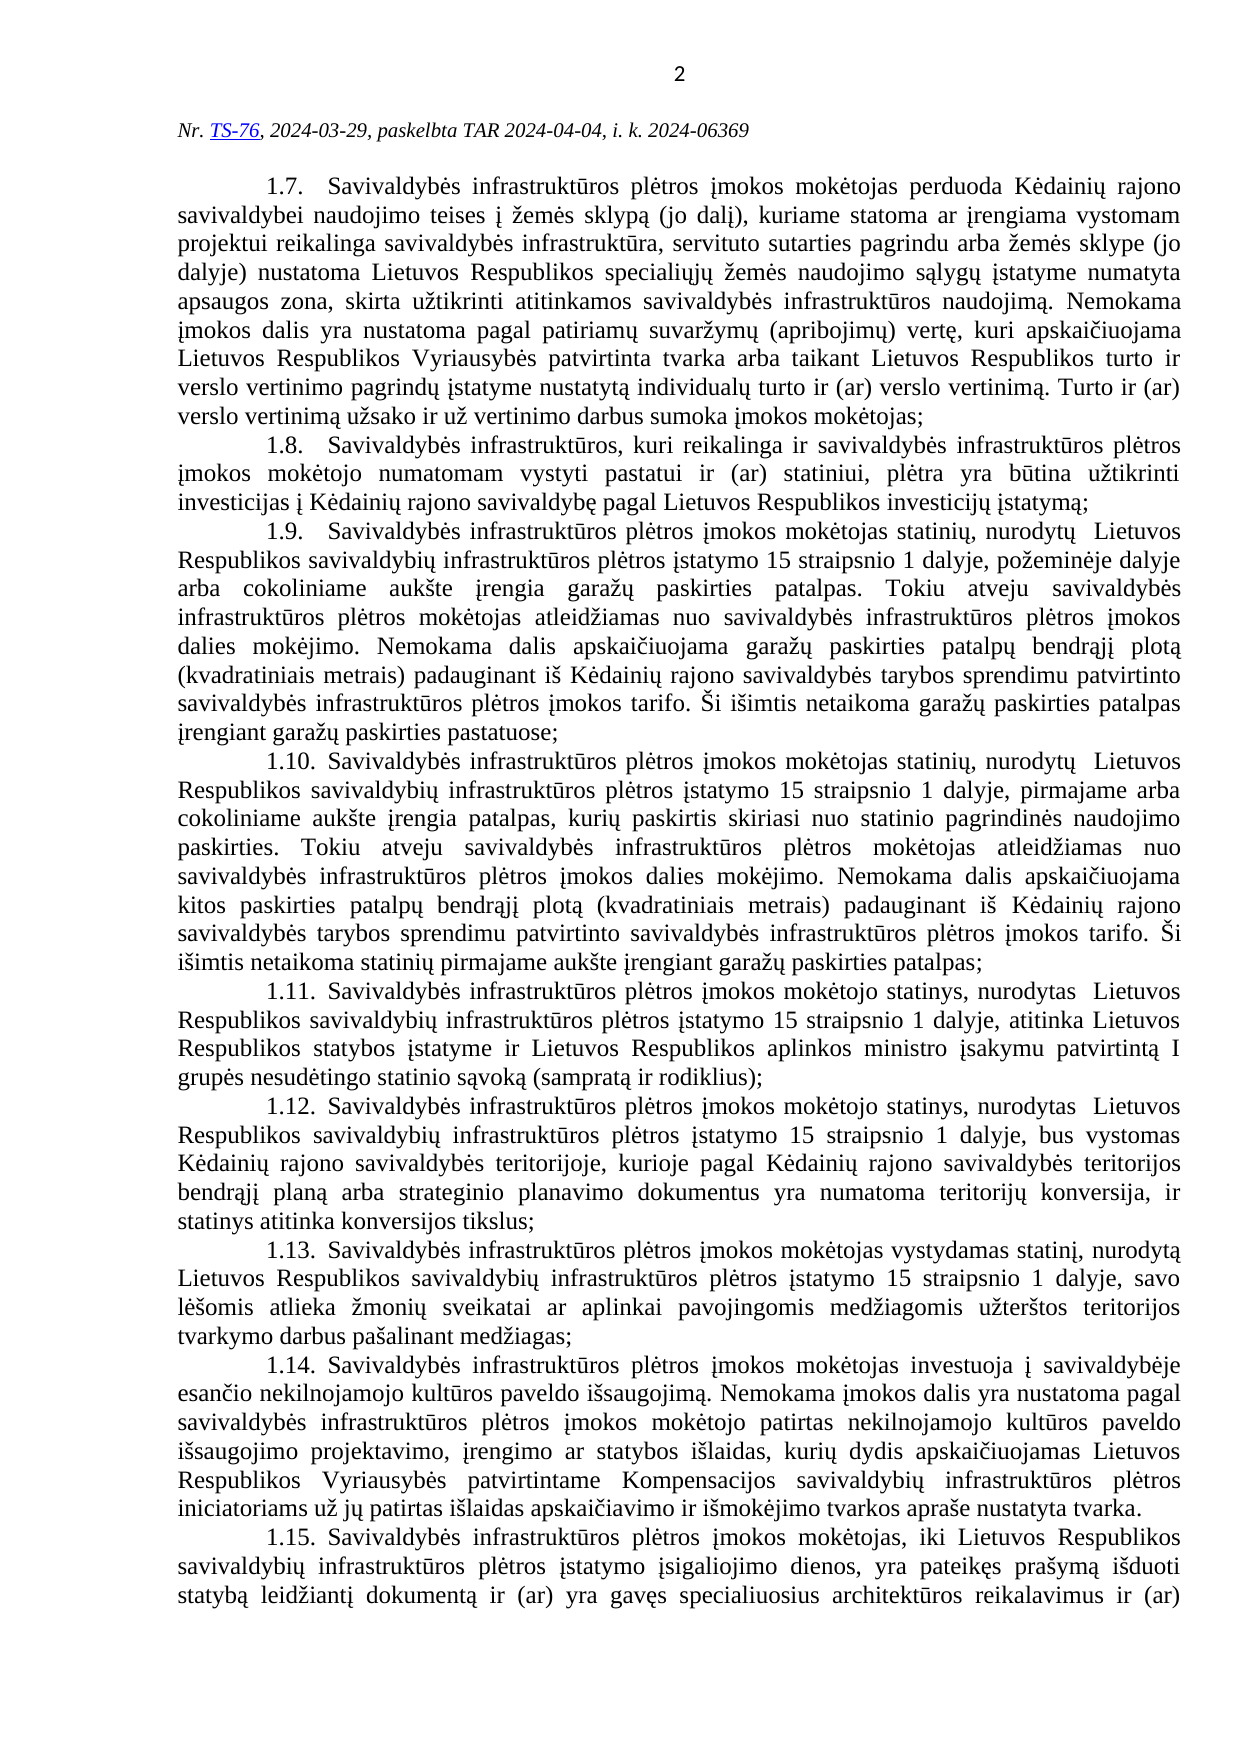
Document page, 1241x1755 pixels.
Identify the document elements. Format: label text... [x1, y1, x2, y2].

text 1.14. Savivaldybės infrastruktūros plėtros įmokos mokėtojas investuoja į savivaldybėje esančio nekilnojamojo kultūros paveldo išsaugojimą. Nemokama įmokos dalis yra nustatoma pagal savivaldybės infrastruktūros plėtros įmokos mokėtojo patirtas nekilnojamojo kultūros paveldo išsaugojimo projektavimo, įrengimo ar statybos išlaidas, kurių dydis apskaičiuojamas Lietuvos Respublikos Vyriausybės patvirtintame Kompensacijos savivaldybių infrastruktūros plėtros iniciatoriams už jų patirtas išlaidas apskaičiavimo ir išmokėjimo tvarkos apraše nustatyta tvarka. [177, 1350, 1181, 1522]
text 1.7. Savivaldybės infrastruktūros plėtros įmokos mokėtojas perduoda Kėdainių rajono savivaldybei naudojimo teises į žemės sklypą (jo dalį), kuriame statoma ar įrengiama vystomam projektui reikalinga savivaldybės infrastruktūra, servituto sutarties pagrindu arba žemės sklype (jo dalyje) nustatoma Lietuvos Respublikos specialiųjų žemės naudojimo sąlygų įstatyme numatyta apsaugos zona, skirta užtikrinti atitinkamos savivaldybės infrastruktūros naudojimą. Nemokama įmokos dalis yra nustatoma pagal patiriamų suvaržymų (apribojimų) vertę, kuri apskaičiuojama Lietuvos Respublikos Vyriausybės patvirtinta tvarka arba taikant Lietuvos Respublikos turto ir verslo vertinimo pagrindų įstatyme nustatytą individualų turto ir (ar) verslo vertinimą. Turto ir (ar) verslo vertinimą užsako ir už vertinimo darbus sumoka įmokos mokėtojas; [177, 171, 1181, 430]
text 1.8. Savivaldybės infrastruktūros, kuri reikalinga ir savivaldybės infrastruktūros plėtros įmokos mokėtojo numatomam vystyti pastatui ir (ar) statiniui, plėtra yra būtina užtikrinti investicijas į Kėdainių rajono savivaldybę pagal Lietuvos Respublikos investicijų įstatymą; [177, 430, 1181, 516]
text 1.13. Savivaldybės infrastruktūros plėtros įmokos mokėtojas vystydamas statinį, nurodytą Lietuvos Respublikos savivaldybių infrastruktūros plėtros įstatymo 15 straipsnio 1 dalyje, savo lėšomis atlieka žmonių sveikatai ar aplinkai pavojingomis medžiagomis užterštos teritorijos tvarkymo darbus pašalinant medžiagas; [177, 1235, 1181, 1350]
text 1.15. Savivaldybės infrastruktūros plėtros įmokos mokėtojas, iki Lietuvos Respublikos savivaldybių infrastruktūros plėtros įstatymo įsigaliojimo dienos, yra pateikęs prašymą išduoti statybą leidžiantį dokumentą ir (ar) yra gavęs specialiuosius architektūros reikalavimus ir (ar) [177, 1522, 1181, 1608]
text 1.11. Savivaldybės infrastruktūros plėtros įmokos mokėtojo statinys, nurodytas Lietuvos Respublikos savivaldybių infrastruktūros plėtros įstatymo 15 straipsnio 1 dalyje, atitinka Lietuvos Respublikos statybos įstatyme ir Lietuvos Respublikos aplinkos ministro įsakymu patvirtintą I grupės nesudėtingo statinio sąvoką (sampratą ir rodiklius); [177, 976, 1181, 1091]
text 1.12. Savivaldybės infrastruktūros plėtros įmokos mokėtojo statinys, nurodytas Lietuvos Respublikos savivaldybių infrastruktūros plėtros įstatymo 15 straipsnio 1 dalyje, bus vystomas Kėdainių rajono savivaldybės teritorijoje, kurioje pagal Kėdainių rajono savivaldybės teritorijos bendrąjį planą arba strateginio planavimo dokumentus yra numatoma teritorijų konversija, ir statinys atitinka konversijos tikslus; [177, 1091, 1181, 1235]
text Nr. TS-76, 2024-03-29, paskelbta TAR 2024-04-04, i. k. 2024-06369 [177, 118, 1181, 142]
text 1.10. Savivaldybės infrastruktūros plėtros įmokos mokėtojas statinių, nurodytų Lietuvos Respublikos savivaldybių infrastruktūros plėtros įstatymo 15 straipsnio 1 dalyje, pirmajame arba cokoliniame aukšte įrengia patalpas, kurių paskirtis skiriasi nuo statinio pagrindinės naudojimo paskirties. Tokiu atveju savivaldybės infrastruktūros plėtros mokėtojas atleidžiamas nuo savivaldybės infrastruktūros plėtros įmokos dalies mokėjimo. Nemokama dalis apskaičiuojama kitos paskirties patalpų bendrąjį plotą (kvadratiniais metrais) padauginant iš Kėdainių rajono savivaldybės tarybos sprendimu patvirtinto savivaldybės infrastruktūros plėtros įmokos tarifo. Ši išimtis netaikoma statinių pirmajame aukšte įrengiant garažų paskirties patalpas; [177, 746, 1181, 976]
text 1.9. Savivaldybės infrastruktūros plėtros įmokos mokėtojas statinių, nurodytų Lietuvos Respublikos savivaldybių infrastruktūros plėtros įstatymo 15 straipsnio 1 dalyje, požeminėje dalyje arba cokoliniame aukšte įrengia garažų paskirties patalpas. Tokiu atveju savivaldybės infrastruktūros plėtros mokėtojas atleidžiamas nuo savivaldybės infrastruktūros plėtros įmokos dalies mokėjimo. Nemokama dalis apskaičiuojama garažų paskirties patalpų bendrąjį plotą (kvadratiniais metrais) padauginant iš Kėdainių rajono savivaldybės tarybos sprendimu patvirtinto savivaldybės infrastruktūros plėtros įmokos tarifo. Ši išimtis netaikoma garažų paskirties patalpas įrengiant garažų paskirties pastatuose; [177, 516, 1181, 746]
